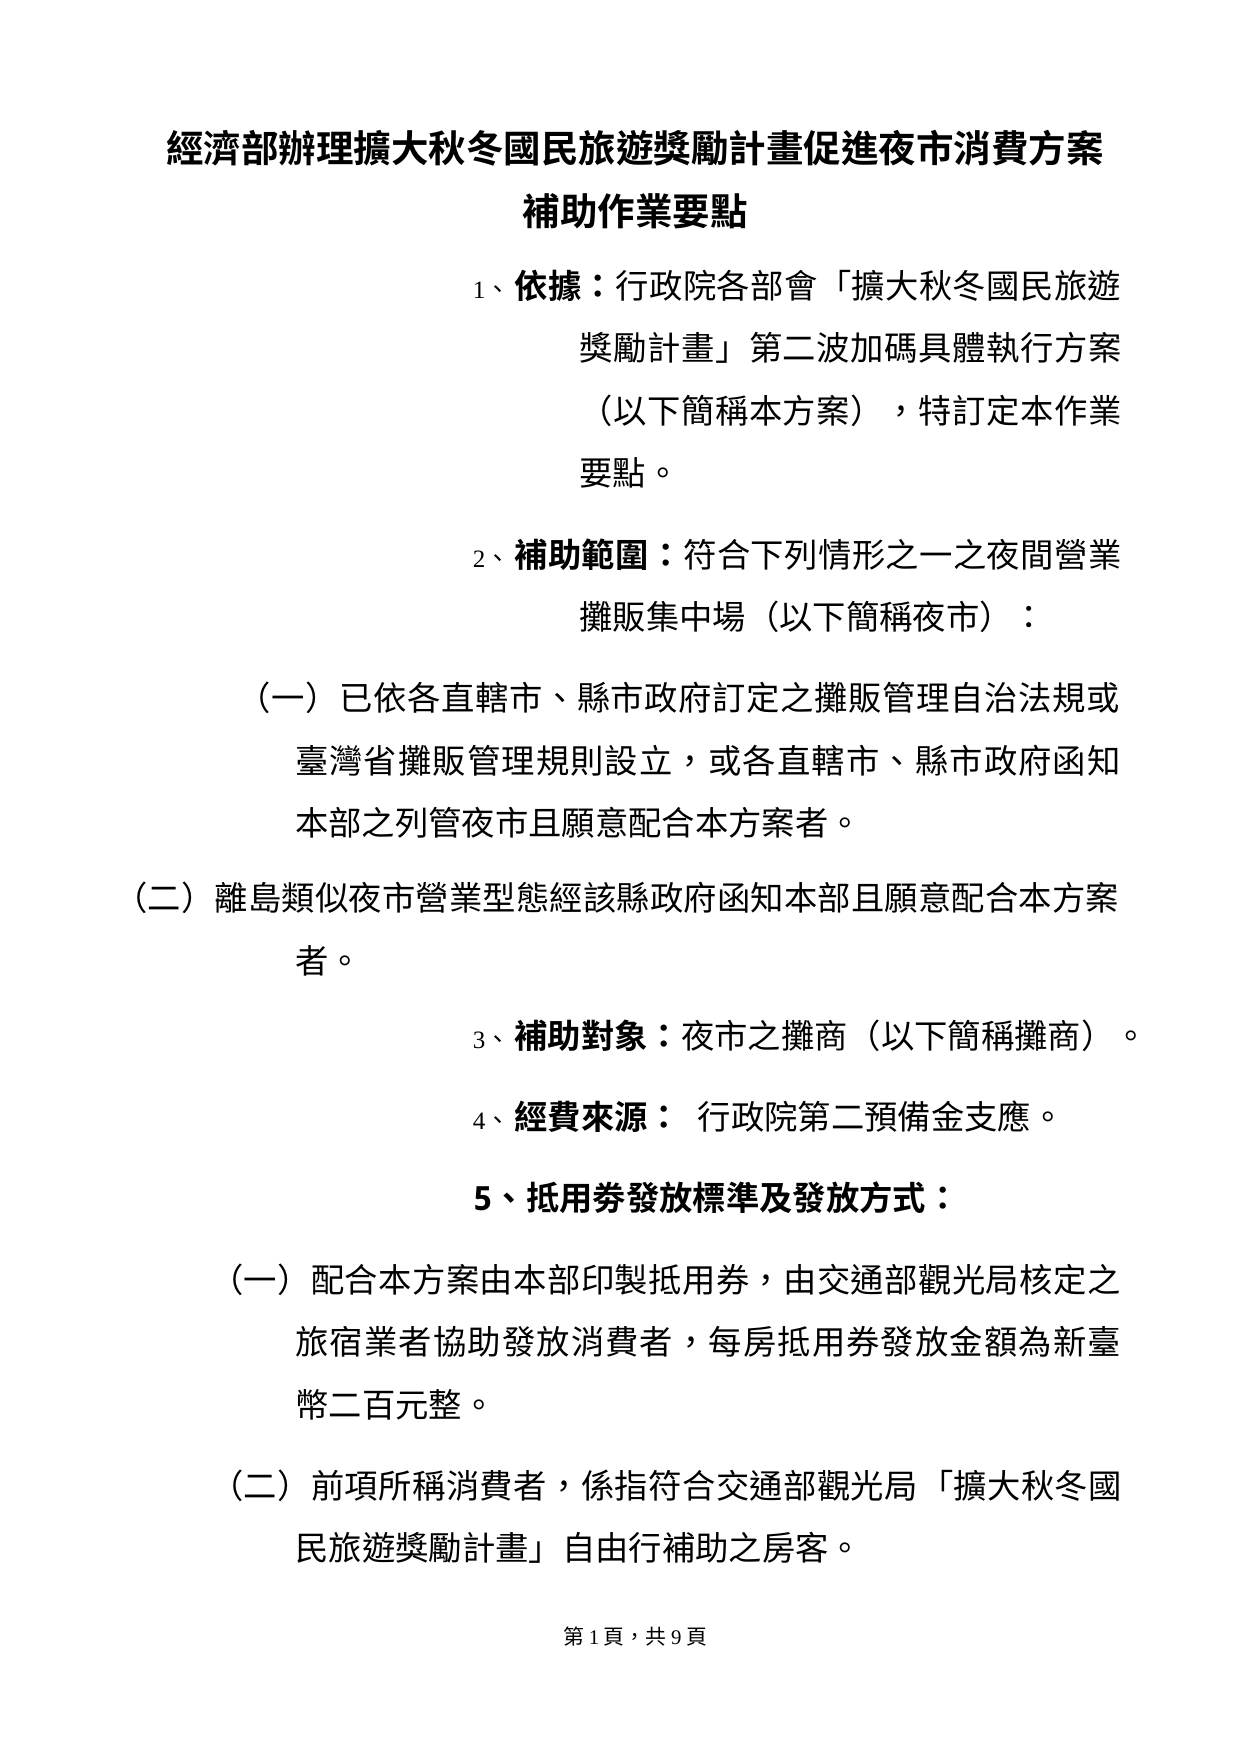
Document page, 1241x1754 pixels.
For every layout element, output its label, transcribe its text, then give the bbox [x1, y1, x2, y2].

list 經費來源： 行政院第二預備金支應。 [473, 1079, 1122, 1142]
list 補助範圍：符合下列情形之一之夜間營業攤販集中場（以下簡稱夜市）： [473, 517, 1122, 642]
list 補助對象：夜市之攤商（以下簡稱攤商）。 [473, 998, 1122, 1061]
list 抵用劵發放標準及發放方式： [473, 1161, 1122, 1223]
text （二）前項所稱消費者，係指符合交通部觀光局「擴大秋冬國民旅遊獎勵計畫」自由行補助之房客。 [148, 1448, 1122, 1573]
text （二）離島類似夜市營業型態經該縣政府函知本部且願意配合本方案者。 [29, 854, 1122, 979]
subtitle 經濟部辦理擴大秋冬國民旅遊獎勵計畫促進夜市消費方案補助作業要點 [148, 104, 1122, 229]
text （一）配合本方案由本部印製抵用券，由交通部觀光局核定之旅宿業者協助發放消費者，每房抵用券發放金額為新臺幣二百元整。 [148, 1242, 1122, 1429]
text （一）已依各直轄市、縣市政府訂定之攤販管理自治法規或臺灣省攤販管理規則設立，或各直轄市、縣市政府函知本部之列管夜市且願意配合本方案者。 [29, 661, 1122, 848]
list 依據：行政院各部會「擴大秋冬國民旅遊獎勵計畫」第二波加碼具體執行方案（以下簡稱本方案），特訂定本作業要點。 [473, 248, 1122, 498]
